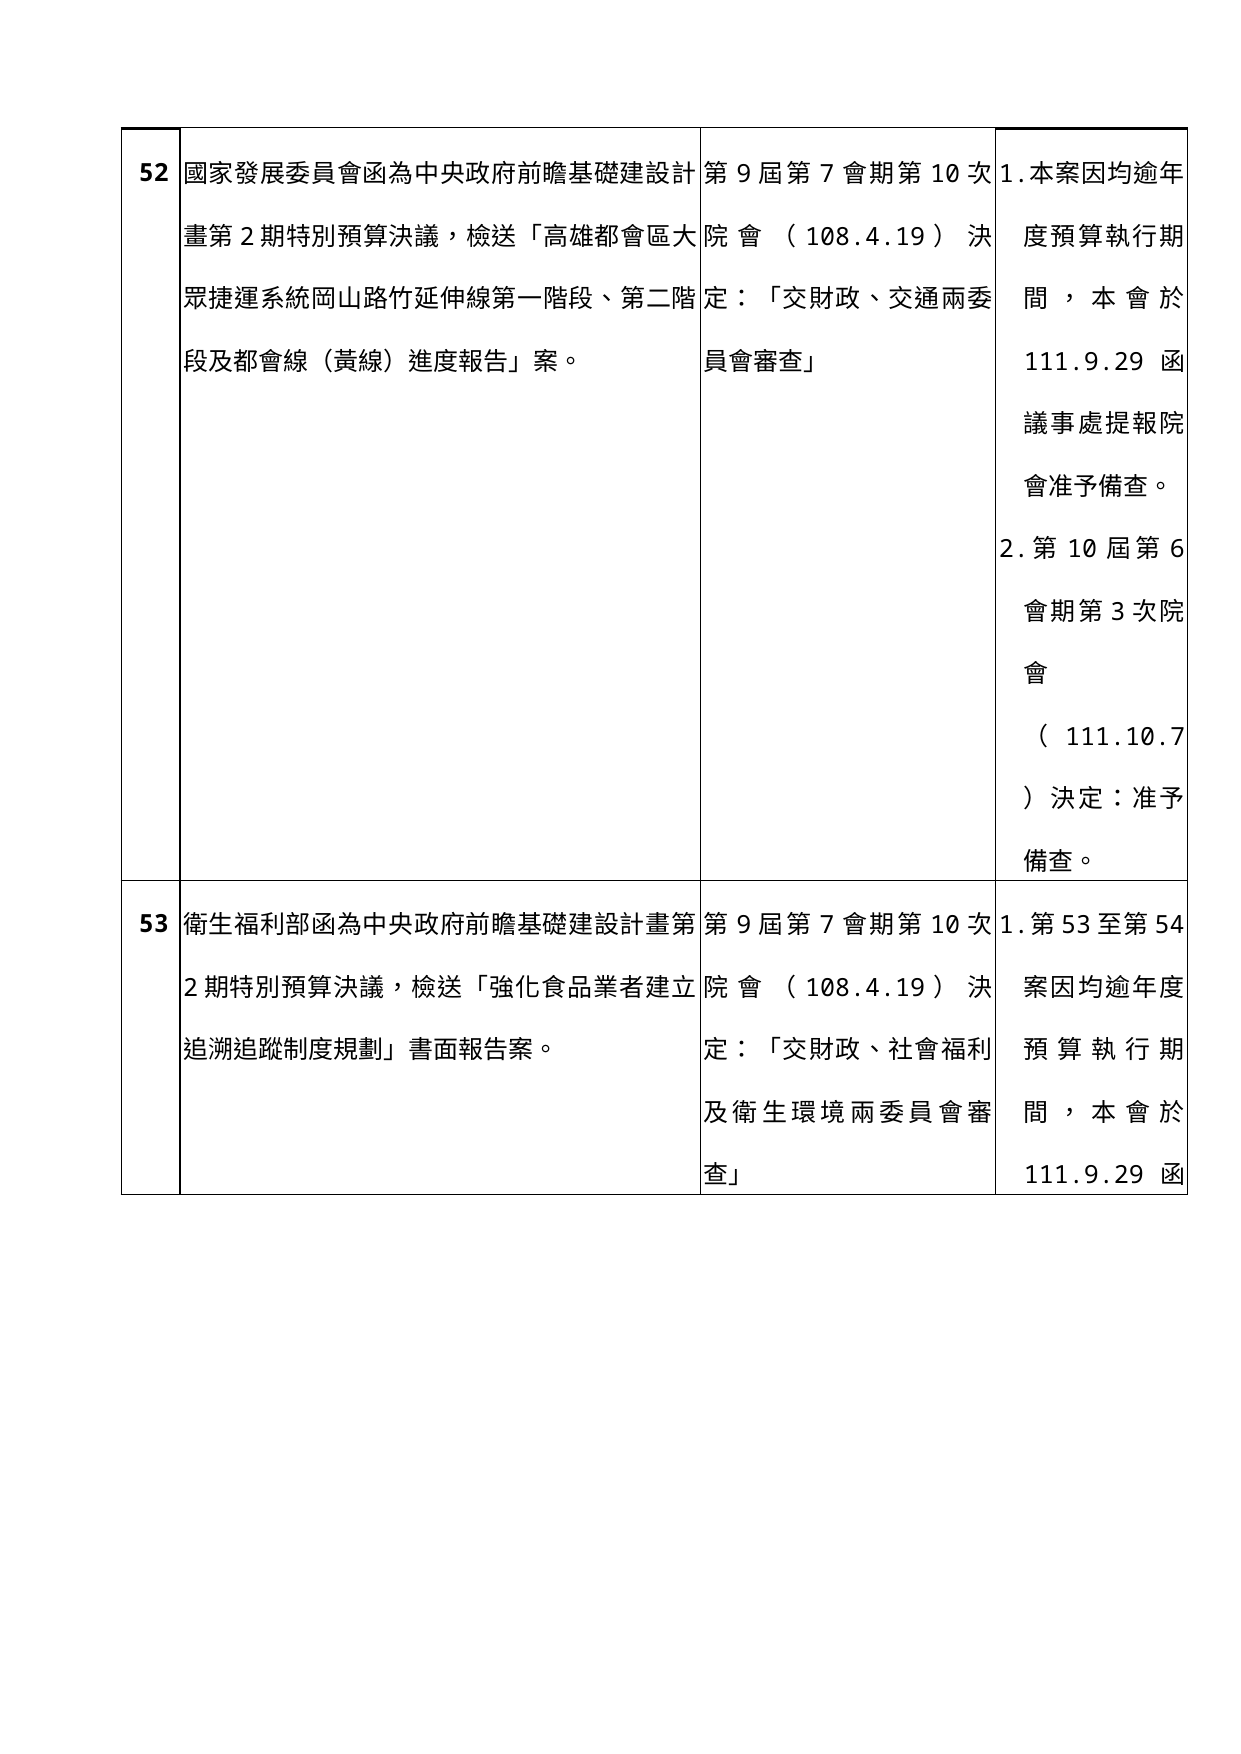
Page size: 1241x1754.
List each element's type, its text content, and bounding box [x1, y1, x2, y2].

table_cell 國家發展委員會函為中央政府前瞻基礎建設計畫第2期特別預算決議，檢送「高雄都會區大眾捷運系統岡山路竹延伸線第一階段、第二階段及都會線（黃線）進度報告」案。 [181, 128, 700, 880]
table_cell 1.第53至第54案因均逾年度預算執行期間，本會於111.9.29函 [996, 881, 1187, 1194]
table_cell 1.本案因均逾年度預算執行期間，本會於111.9.29函議事處提報院會准予備查。 2.第10屆第6會期第3次院會（111.10.7）決定：准予備查。 [996, 130, 1187, 880]
table_cell [122, 881, 179, 1194]
table_cell 第9屆第7會期第10次院會（108.4.19）決定：「交財政、交通兩委員會審查」 [701, 128, 995, 880]
table_cell 衛生福利部函為中央政府前瞻基礎建設計畫第2期特別預算決議，檢送「強化食品業者建立追溯追蹤制度規劃」書面報告案。 [181, 881, 700, 1194]
table_cell [122, 130, 179, 880]
table_cell 第9屆第7會期第10次院會（108.4.19）決定：「交財政、社會福利及衛生環境兩委員會審查」 [701, 881, 995, 1194]
